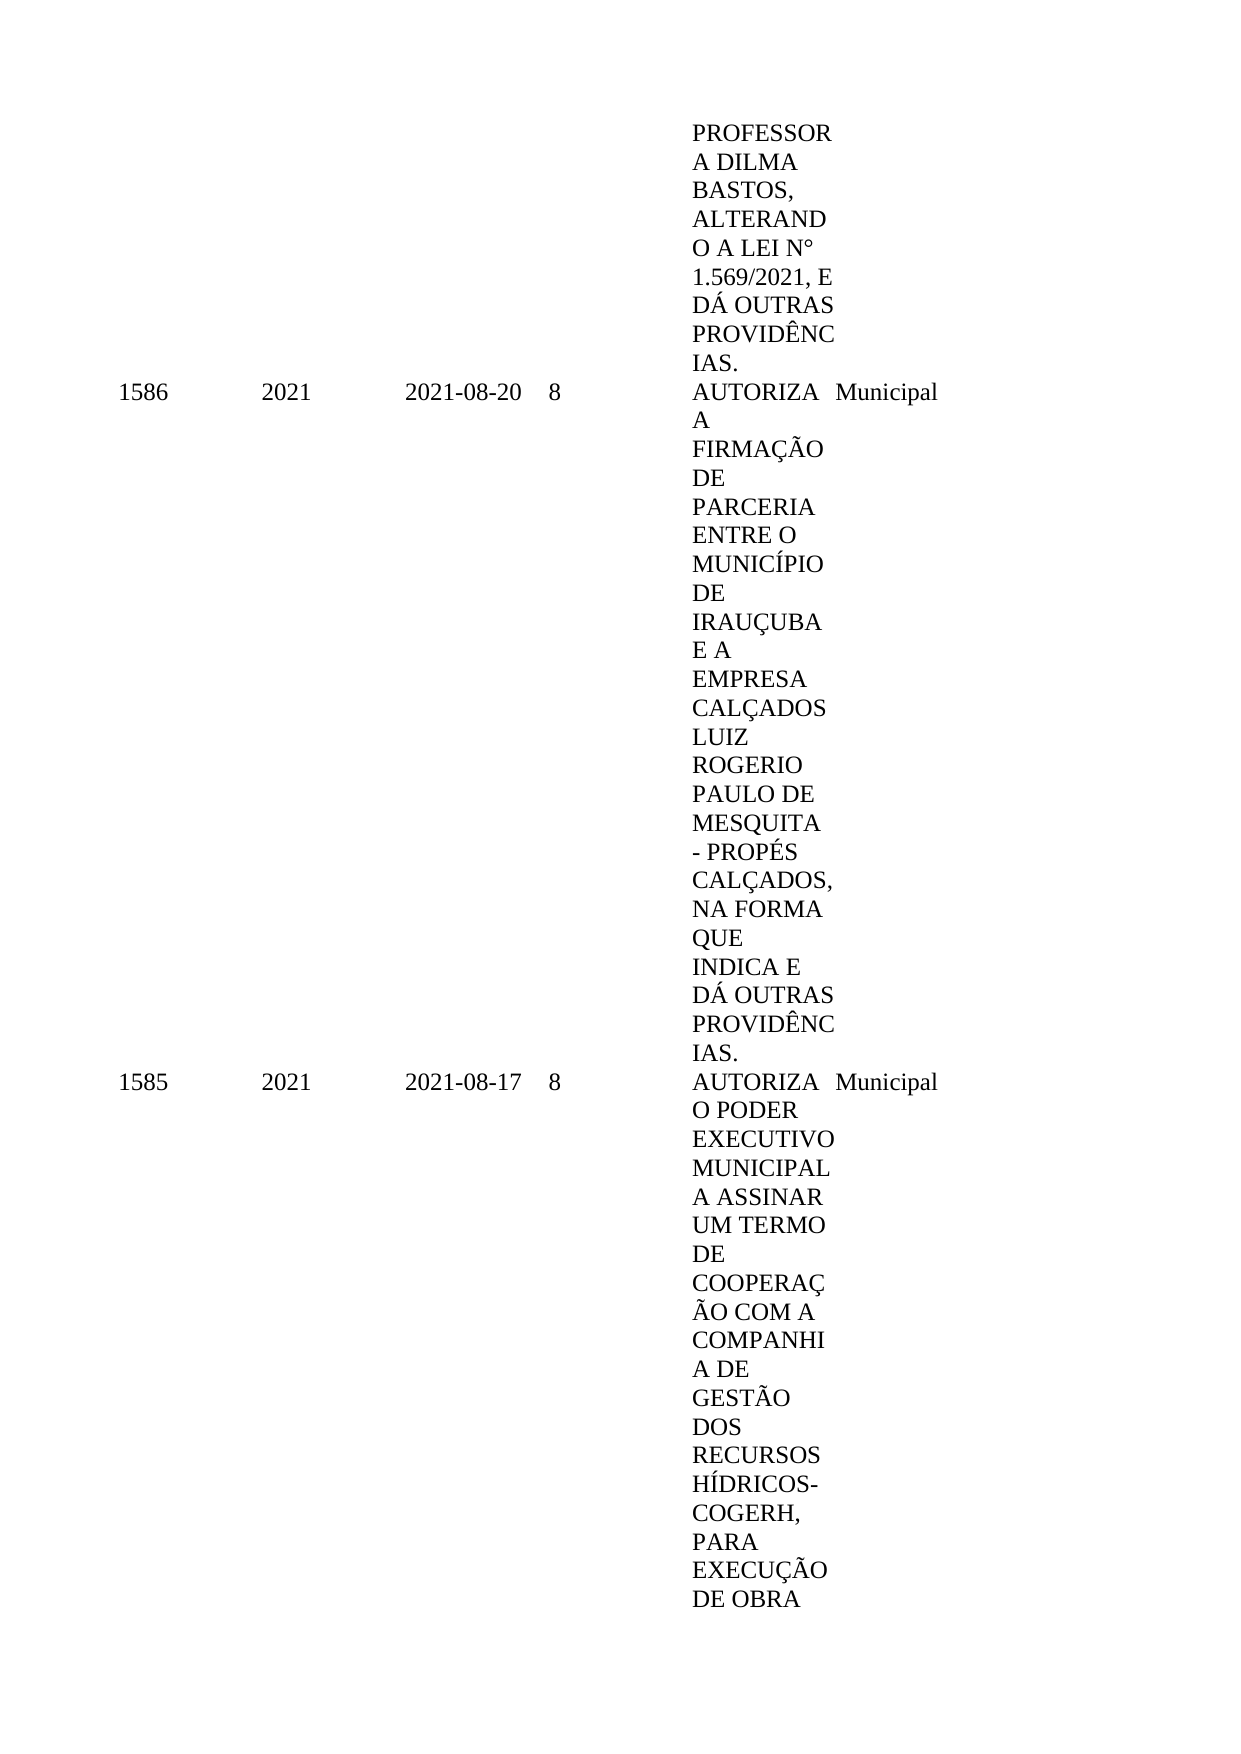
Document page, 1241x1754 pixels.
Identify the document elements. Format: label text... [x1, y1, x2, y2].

table_cell AUTORIZA O PODER EXECUTIVO MUNICIPAL A ASSINAR UM TERMO DE COOPERAÇÃO COM A COMPANHIA DE GESTÃO DOS RECURSOS HÍDRICOS-COGERH, PARA EXECUÇÃO DE OBRA [692, 1067, 835, 1613]
table_cell 1585 [118, 1067, 261, 1613]
table_cell 2021 [261, 377, 405, 1067]
table_cell [261, 118, 405, 377]
table_cell [979, 118, 1122, 377]
table_cell [548, 118, 692, 377]
table_cell PROFESSORA DILMA BASTOS, ALTERANDO A LEI N° 1.569/2021, E DÁ OUTRAS PROVIDÊNCIAS. [692, 118, 835, 377]
table_cell [835, 118, 979, 377]
table_cell [979, 377, 1122, 1067]
table_cell 8 [548, 1067, 692, 1613]
table_cell 2021-08-20 [405, 377, 548, 1067]
table_cell Municipal [835, 377, 979, 1067]
table_cell AUTORIZA A FIRMAÇÃO DE PARCERIA ENTRE O MUNICÍPIO DE IRAUÇUBA E A EMPRESA CALÇADOS LUIZ ROGERIO PAULO DE MESQUITA - PROPÉS CALÇADOS, NA FORMA QUE INDICA E DÁ OUTRAS PROVIDÊNCIAS. [692, 377, 835, 1067]
table_cell 2021-08-17 [405, 1067, 548, 1613]
table_cell [979, 1067, 1122, 1613]
table_cell [405, 118, 548, 377]
table_cell 2021 [261, 1067, 405, 1613]
table_cell 1586 [118, 377, 261, 1067]
table_cell 8 [548, 377, 692, 1067]
table_cell [118, 118, 261, 377]
table_cell Municipal [835, 1067, 979, 1613]
